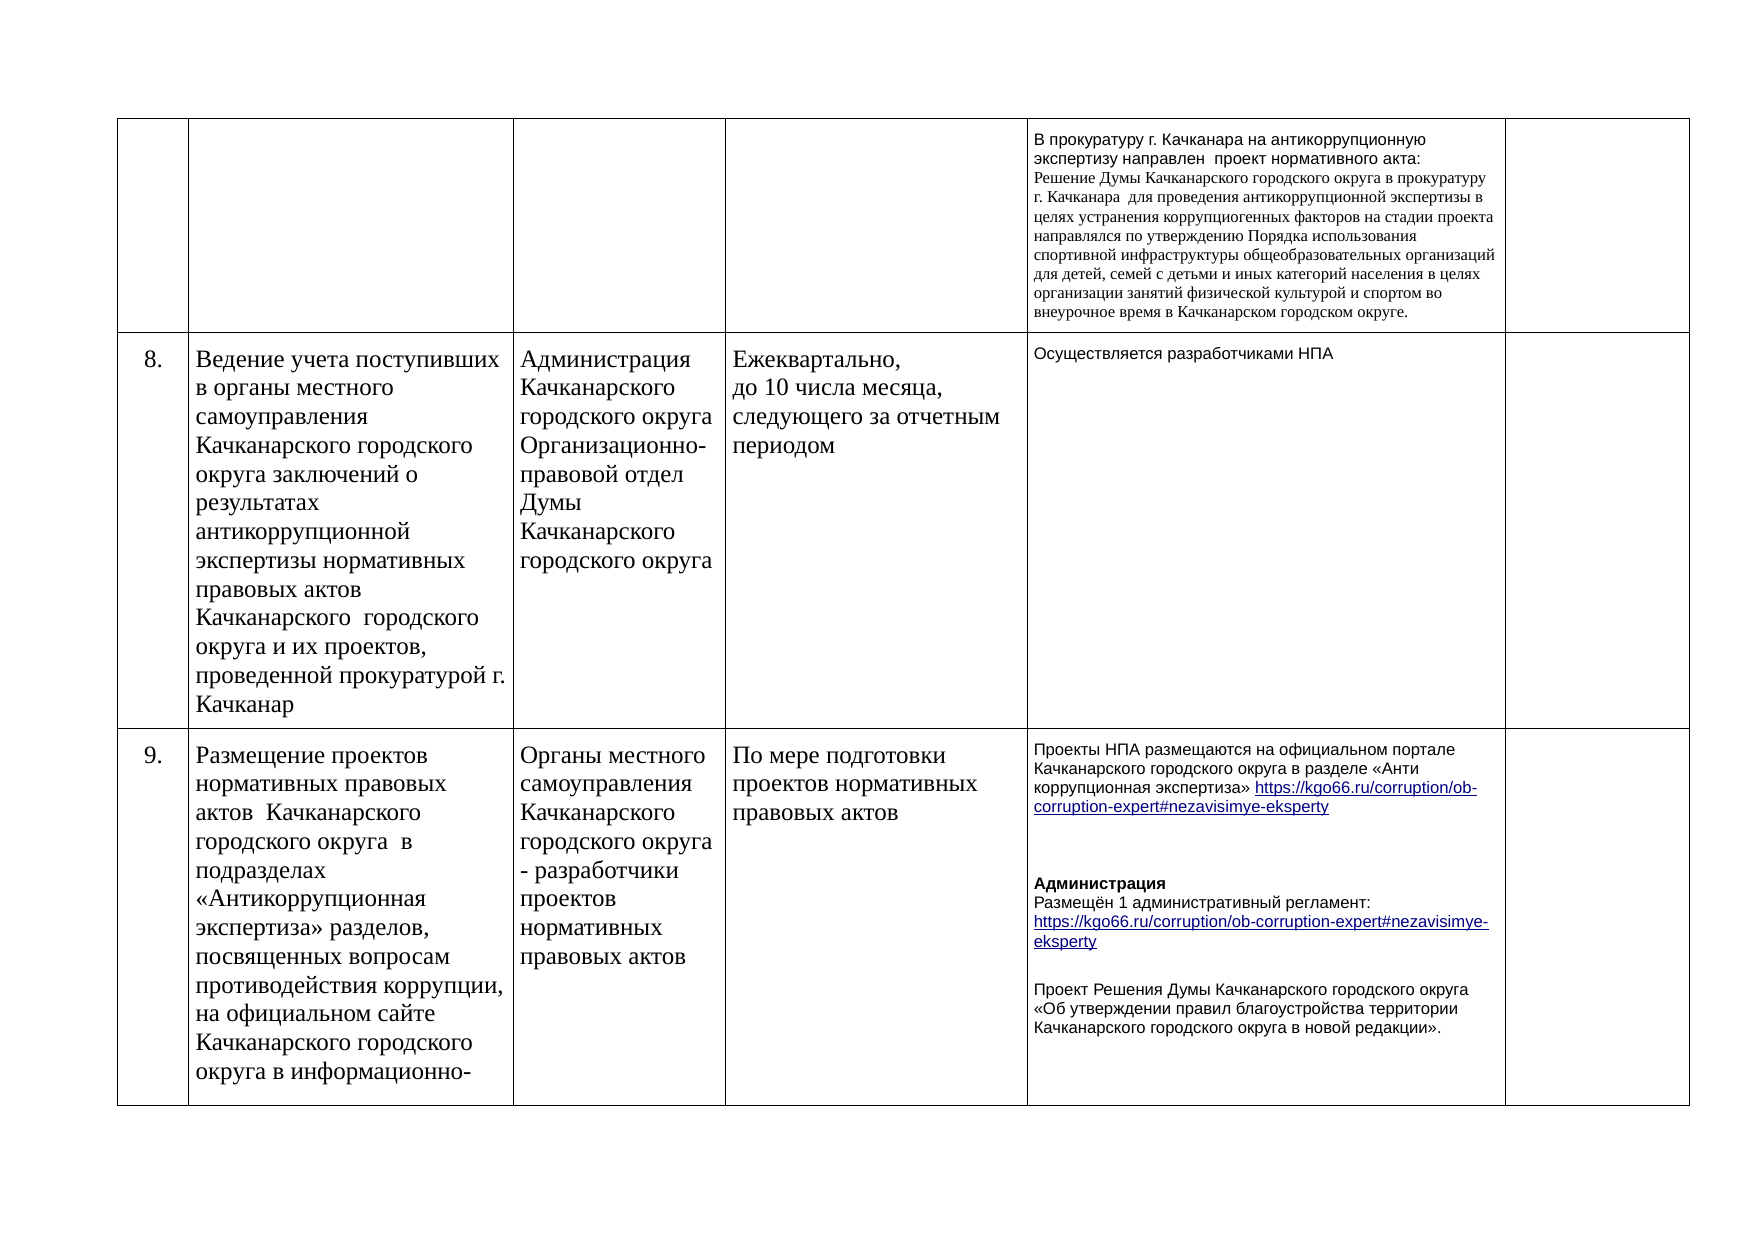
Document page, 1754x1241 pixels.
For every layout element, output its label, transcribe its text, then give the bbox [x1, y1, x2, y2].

table_cell В прокуратуру г. Качканара на антикоррупционную экспертизу направлен проект нормативного акта: Решение Думы Качканарского городского округа в прокуратуру г. Качканара для проведения антикоррупционной экспертизы в целях устранения коррупциогенных факторов на стадии проекта направлялся по утверждению Порядка использования спортивной инфраструктуры общеобразовательных организаций для детей, семей с детьми и иных категорий населения в целях организации занятий физической культурой и спортом во внеурочное время в Качканарском городском округе. [1028, 119, 1505, 332]
table_cell [1506, 729, 1689, 1105]
table_cell [514, 119, 725, 332]
table_cell Органы местного самоуправления Качканарского городского округа - разработчики проектов нормативных правовых актов [514, 729, 725, 1105]
table_cell Администрация Качканарского городского округа Организационно-правовой отдел Думы Качканарского городского округа [514, 333, 725, 728]
table_cell [189, 119, 513, 332]
table_cell Осуществляется разработчиками НПА [1028, 333, 1505, 728]
table_cell Ежеквартально, до 10 числа месяца, следующего за отчетным периодом [726, 333, 1027, 728]
table_cell [726, 119, 1027, 332]
table_cell 9. [118, 729, 188, 1105]
table_cell [118, 119, 188, 332]
table_cell По мере подготовки проектов нормативных правовых актов [726, 729, 1027, 1105]
table_cell Ведение учета поступивших в органы местного самоуправления Качканарского городского округа заключений о результатах антикоррупционной экспертизы нормативных правовых актов Качканарского городского округа и их проектов, проведенной прокуратурой г. Качканар [189, 333, 513, 728]
table_cell Размещение проектов нормативных правовых актов Качканарского городского округа в подразделах «Антикоррупционная экспертиза» разделов, посвященных вопросам противодействия коррупции, на официальном сайте Качканарского городского округа в информационно- [189, 729, 513, 1105]
table_cell Проекты НПА размещаются на официальном портале Качканарского городского округа в разделе «Анти коррупционная экспертиза» https://kgo66.ru/corruption/ob-corruption-expert#nezavisimye-eksperty Администрация Размещён 1 административный регламент: https://kgo66.ru/corruption/ob-corruption-expert#nezavisimye-eksperty Проект Решения Думы Качканарского городского округа «Об утверждении правил благоустройства территории Качканарского городского округа в новой редакции». [1028, 729, 1505, 1105]
table_cell 8. [118, 333, 188, 728]
table_cell [1506, 333, 1689, 728]
table_cell [1506, 119, 1689, 332]
